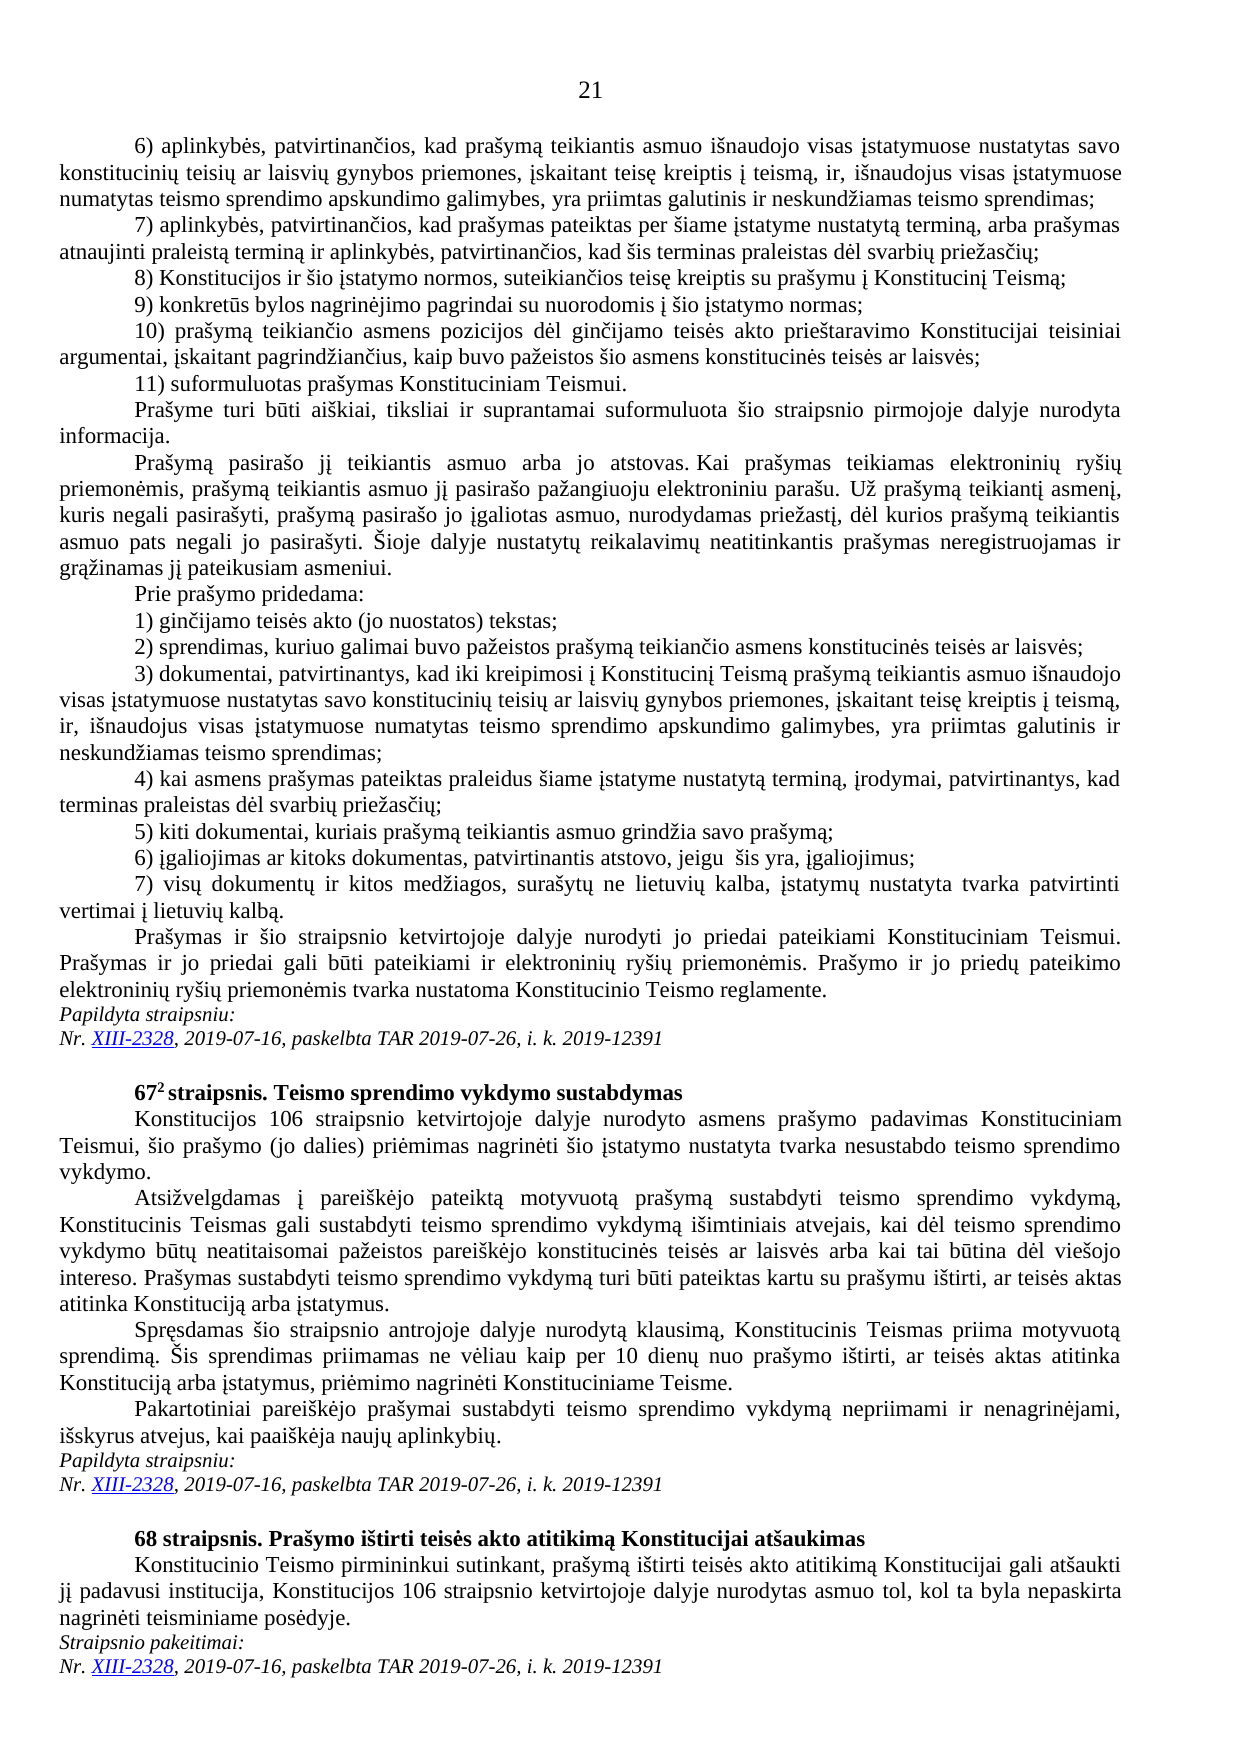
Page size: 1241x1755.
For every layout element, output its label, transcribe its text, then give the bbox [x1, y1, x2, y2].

text 9) konkretūs bylos nagrinėjimo pagrindai su nuorodomis į šio įstatymo normas; [59, 291, 1122, 317]
text 10) prašymą teikiančio asmens pozicijos dėl ginčijamo teisės akto prieštaravimo Konstitucijai teisiniai argumentai, įskaitant pagrindžiančius, kaip buvo pažeistos šio asmens konstitucinės teisės ar laisvės; [59, 317, 1122, 370]
text Straipsnio pakeitimai: [59, 1630, 1122, 1654]
text Papildyta straipsniu: [59, 1002, 1122, 1026]
text Prašyme turi būti aiškiai, tiksliai ir suprantamai suformuluota šio straipsnio pirmojoje dalyje nurodyta informacija. [59, 396, 1122, 449]
text Nr. XIII-2328, 2019-07-16, paskelbta TAR 2019-07-26, i. k. 2019-12391 [59, 1654, 1122, 1678]
text Papildyta straipsniu: [59, 1448, 1122, 1472]
text Konstitucijos 106 straipsnio ketvirtojoje dalyje nurodyto asmens prašymo padavimas Konstituciniam Teismui, šio prašymo (jo dalies) priėmimas nagrinėti šio įstatymo nustatyta tvarka nesustabdo teismo sprendimo vykdymo. [59, 1105, 1122, 1184]
text 11) suformuluotas prašymas Konstituciniam Teismui. [59, 370, 1122, 396]
text 5) kiti dokumentai, kuriais prašymą teikiantis asmuo grindžia savo prašymą; [59, 818, 1122, 844]
text Nr. XIII-2328, 2019-07-16, paskelbta TAR 2019-07-26, i. k. 2019-12391 [59, 1026, 1122, 1050]
text 7) aplinkybės, patvirtinančios, kad prašymas pateiktas per šiame įstatyme nustatytą terminą, arba prašymas atnaujinti praleistą terminą ir aplinkybės, patvirtinančios, kad šis terminas praleistas dėl svarbių priežasčių; [59, 212, 1122, 264]
text Prie prašymo pridedama: [59, 581, 1122, 607]
text 6) aplinkybės, patvirtinančios, kad prašymą teikiantis asmuo išnaudojo visas įstatymuose nustatytas savo konstitucinių teisių ar laisvių gynybos priemones, įskaitant teisę kreiptis į teismą, ir, išnaudojus visas įstatymuose numatytas teismo sprendimo apskundimo galimybes, yra priimtas galutinis ir neskundžiamas teismo sprendimas; [59, 132, 1122, 212]
text Prašymą pasirašo jį teikiantis asmuo arba jo atstovas. Kai prašymas teikiamas elektroninių ryšių priemonėmis, prašymą teikiantis asmuo jį pasirašo pažangiuoju elektroniniu parašu. Už prašymą teikiantį asmenį, kuris negali pasirašyti, prašymą pasirašo jo įgaliotas asmuo, nurodydamas priežastį, dėl kurios prašymą teikiantis asmuo pats negali jo pasirašyti. Šioje dalyje nustatytų reikalavimų neatitinkantis prašymas neregistruojamas ir grąžinamas jį pateikusiam asmeniui. [59, 449, 1122, 581]
text Konstitucinio Teismo pirmininkui sutinkant, prašymą ištirti teisės akto atitikimą Konstitucijai gali atšaukti jį padavusi institucija, Konstitucijos 106 straipsnio ketvirtojoje dalyje nurodytas asmuo tol, kol ta byla nepaskirta nagrinėti teisminiame posėdyje. [59, 1551, 1122, 1630]
text 8) Konstitucijos ir šio įstatymo normos, suteikiančios teisę kreiptis su prašymu į Konstitucinį Teismą; [59, 264, 1122, 291]
text Pakartotiniai pareiškėjo prašymai sustabdyti teismo sprendimo vykdymą nepriimami ir nenagrinėjami, išskyrus atvejus, kai paaiškėja naujų aplinkybių. [59, 1395, 1122, 1448]
text 4) kai asmens prašymas pateiktas praleidus šiame įstatyme nustatytą terminą, įrodymai, patvirtinantys, kad terminas praleistas dėl svarbių priežasčių; [59, 765, 1122, 818]
text Spręsdamas šio straipsnio antrojoje dalyje nurodytą klausimą, Konstitucinis Teismas priima motyvuotą sprendimą. Šis sprendimas priimamas ne vėliau kaip per 10 dienų nuo prašymo ištirti, ar teisės aktas atitinka Konstituciją arba įstatymus, priėmimo nagrinėti Konstituciniame Teisme. [59, 1316, 1122, 1395]
text 3) dokumentai, patvirtinantys, kad iki kreipimosi į Konstitucinį Teismą prašymą teikiantis asmuo išnaudojo visas įstatymuose nustatytas savo konstitucinių teisių ar laisvių gynybos priemones, įskaitant teisę kreiptis į teismą, ir, išnaudojus visas įstatymuose numatytas teismo sprendimo apskundimo galimybes, yra priimtas galutinis ir neskundžiamas teismo sprendimas; [59, 659, 1122, 765]
text 6) įgaliojimas ar kitoks dokumentas, patvirtinantis atstovo, jeigu šis yra, įgaliojimus; [59, 844, 1122, 870]
text 68 straipsnis. Prašymo ištirti teisės akto atitikimą Konstitucijai atšaukimas [59, 1525, 1122, 1551]
text 1) ginčijamo teisės akto (jo nuostatos) tekstas; [59, 607, 1122, 633]
text Nr. XIII-2328, 2019-07-16, paskelbta TAR 2019-07-26, i. k. 2019-12391 [59, 1472, 1122, 1496]
text Atsižvelgdamas į pareiškėjo pateiktą motyvuotą prašymą sustabdyti teismo sprendimo vykdymą, Konstitucinis Teismas gali sustabdyti teismo sprendimo vykdymą išimtiniais atvejais, kai dėl teismo sprendimo vykdymo būtų neatitaisomai pažeistos pareiškėjo konstitucinės teisės ar laisvės arba kai tai būtina dėl viešojo intereso. Prašymas sustabdyti teismo sprendimo vykdymą turi būti pateiktas kartu su prašymu ištirti, ar teisės aktas atitinka Konstituciją arba įstatymus. [59, 1184, 1122, 1316]
text 7) visų dokumentų ir kitos medžiagos, surašytų ne lietuvių kalba, įstatymų nustatyta tvarka patvirtinti vertimai į lietuvių kalbą. [59, 870, 1122, 923]
text 672 straipsnis. Teismo sprendimo vykdymo sustabdymas [59, 1079, 1122, 1105]
text Prašymas ir šio straipsnio ketvirtojoje dalyje nurodyti jo priedai pateikiami Konstituciniam Teismui. Prašymas ir jo priedai gali būti pateikiami ir elektroninių ryšių priemonėmis. Prašymo ir jo priedų pateikimo elektroninių ryšių priemonėmis tvarka nustatoma Konstitucinio Teismo reglamente. [59, 923, 1122, 1002]
text 2) sprendimas, kuriuo galimai buvo pažeistos prašymą teikiančio asmens konstitucinės teisės ar laisvės; [59, 633, 1122, 659]
